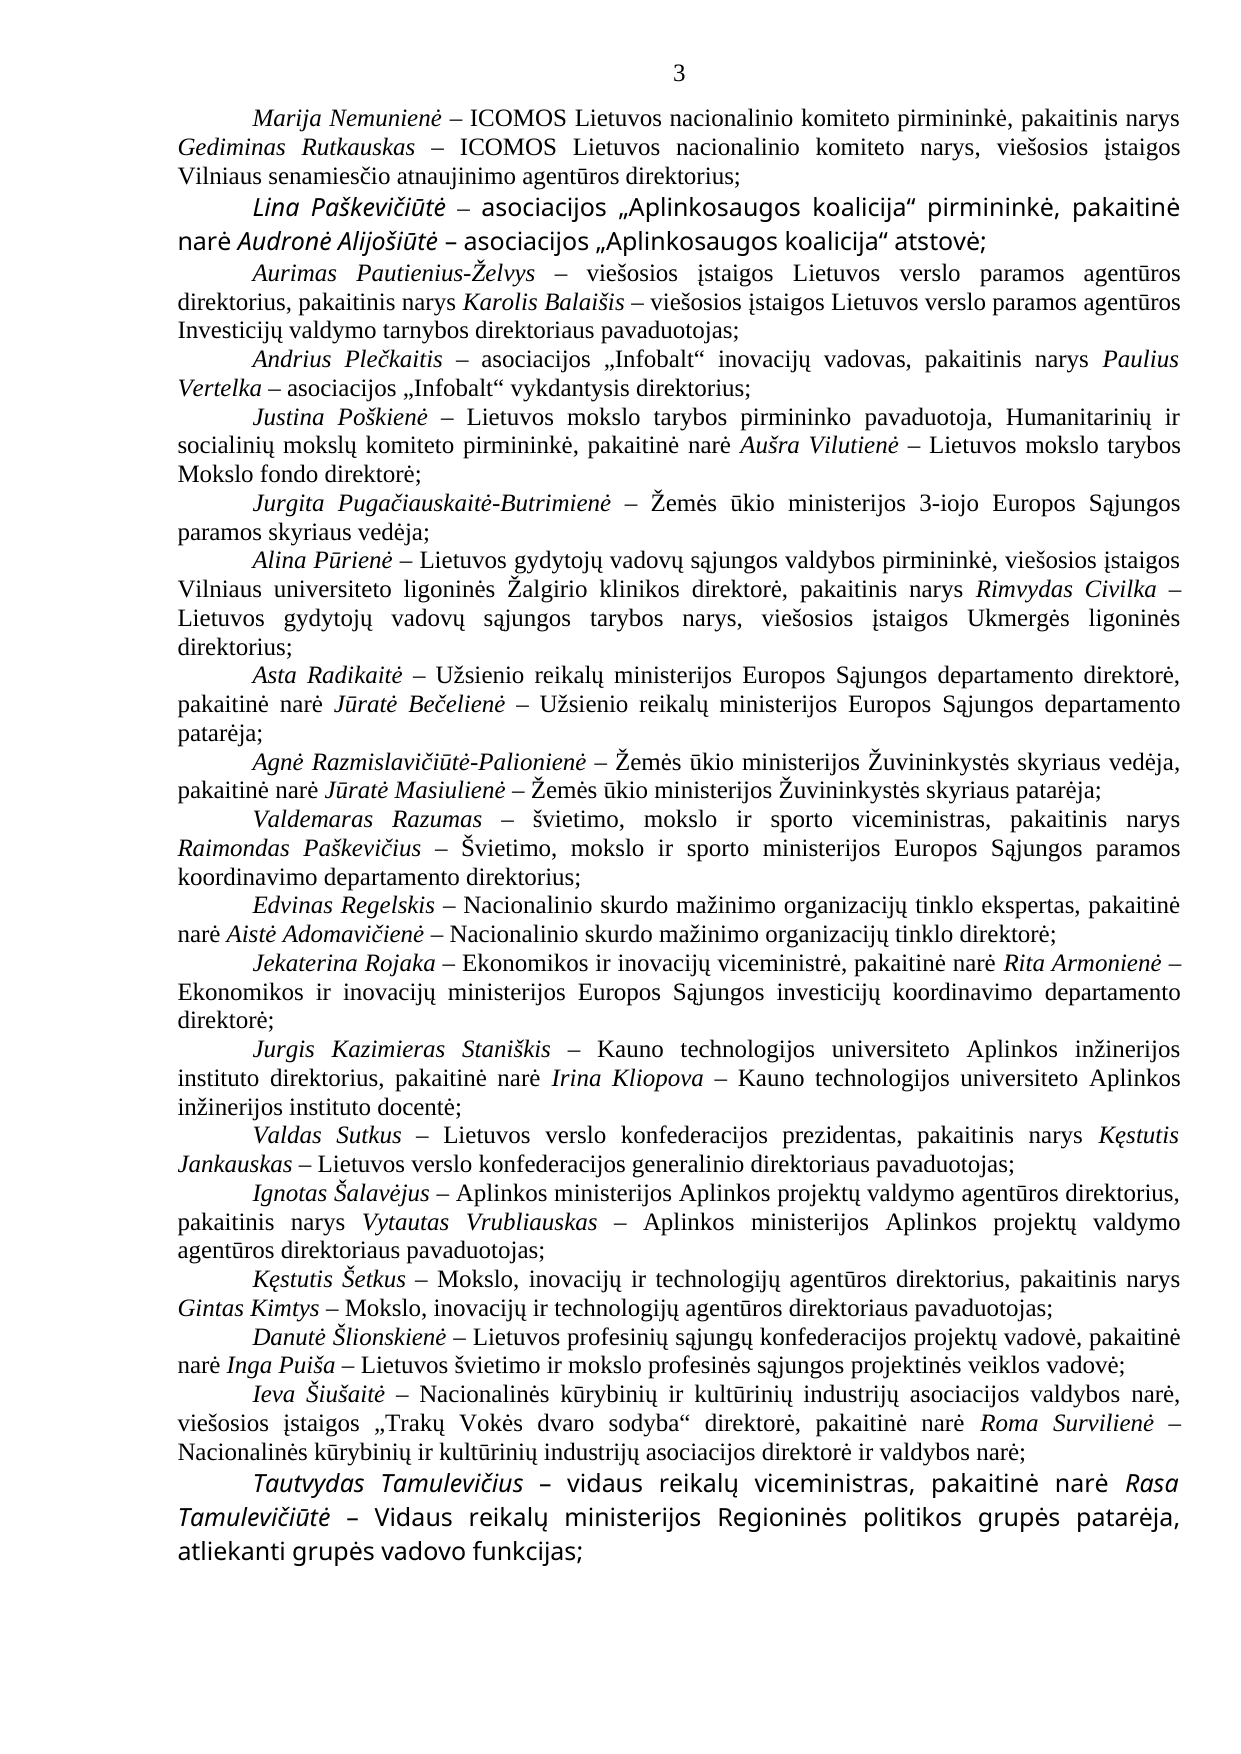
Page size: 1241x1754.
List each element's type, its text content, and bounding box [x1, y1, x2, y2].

text Alina Pūrienė – Lietuvos gydytojų vadovų sąjungos valdybos pirmininkė, viešosios įstaigos Vilniaus universiteto ligoninės Žalgirio klinikos direktorė, pakaitinis narys Rimvydas Civilka – Lietuvos gydytojų vadovų sąjungos tarybos narys, viešosios įstaigos Ukmergės ligoninės direktorius; [177, 545, 1181, 660]
text Valdemaras Razumas – švietimo, mokslo ir sporto viceministras, pakaitinis narys Raimondas Paškevičius – Švietimo, mokslo ir sporto ministerijos Europos Sąjungos paramos koordinavimo departamento direktorius; [177, 804, 1181, 890]
text Ieva Šiušaitė – Nacionalinės kūrybinių ir kultūrinių industrijų asociacijos valdybos narė, viešosios įstaigos „Trakų Vokės dvaro sodyba“ direktorė, pakaitinė narė Roma Survilienė – Nacionalinės kūrybinių ir kultūrinių industrijų asociacijos direktorė ir valdybos narė; [177, 1379, 1181, 1465]
text Jurgita Pugačiauskaitė-Butrimienė – Žemės ūkio ministerijos 3-iojo Europos Sąjungos paramos skyriaus vedėja; [177, 488, 1181, 545]
text Jurgis Kazimieras Staniškis – Kauno technologijos universiteto Aplinkos inžinerijos instituto direktorius, pakaitinė narė Irina Kliopova – Kauno technologijos universiteto Aplinkos inžinerijos instituto docentė; [177, 1034, 1181, 1120]
text Lina Paškevičiūtė – asociacijos „Aplinkosaugos koalicija“ pirmininkė, pakaitinė narė Audronė Alijošiūtė – asociacijos „Aplinkosaugos koalicija“ atstovė; [177, 190, 1181, 258]
text Edvinas Regelskis – Nacionalinio skurdo mažinimo organizacijų tinklo ekspertas, pakaitinė narė Aistė Adomavičienė – Nacionalinio skurdo mažinimo organizacijų tinklo direktorė; [177, 890, 1181, 948]
text Ignotas Šalavėjus – Aplinkos ministerijos Aplinkos projektų valdymo agentūros direktorius, pakaitinis narys Vytautas Vrubliauskas – Aplinkos ministerijos Aplinkos projektų valdymo agentūros direktoriaus pavaduotojas; [177, 1178, 1181, 1264]
text Marija Nemunienė – ICOMOS Lietuvos nacionalinio komiteto pirmininkė, pakaitinis narys Gediminas Rutkauskas – ICOMOS Lietuvos nacionalinio komiteto narys, viešosios įstaigos Vilniaus senamiesčio atnaujinimo agentūros direktorius; [177, 103, 1181, 190]
text Kęstutis Šetkus – Mokslo, inovacijų ir technologijų agentūros direktorius, pakaitinis narys Gintas Kimtys – Mokslo, inovacijų ir technologijų agentūros direktoriaus pavaduotojas; [177, 1264, 1181, 1322]
text Jekaterina Rojaka – Ekonomikos ir inovacijų viceministrė, pakaitinė narė Rita Armonienė – Ekonomikos ir inovacijų ministerijos Europos Sąjungos investicijų koordinavimo departamento direktorė; [177, 948, 1181, 1034]
text Andrius Plečkaitis – asociacijos „Infobalt“ inovacijų vadovas, pakaitinis narys Paulius Vertelka – asociacijos „Infobalt“ vykdantysis direktorius; [177, 344, 1181, 402]
text Tautvydas Tamulevičius – vidaus reikalų viceministras, pakaitinė narė Rasa Tamulevičiūtė – Vidaus reikalų ministerijos Regioninės politikos grupės patarėja, atliekanti grupės vadovo funkcijas; [177, 1465, 1181, 1567]
text Aurimas Pautienius-Želvys – viešosios įstaigos Lietuvos verslo paramos agentūros direktorius, pakaitinis narys Karolis Balaišis – viešosios įstaigos Lietuvos verslo paramos agentūros Investicijų valdymo tarnybos direktoriaus pavaduotojas; [177, 258, 1181, 344]
text Asta Radikaitė – Užsienio reikalų ministerijos Europos Sąjungos departamento direktorė, pakaitinė narė Jūratė Bečelienė – Užsienio reikalų ministerijos Europos Sąjungos departamento patarėja; [177, 660, 1181, 747]
text Agnė Razmislavičiūtė-Palionienė – Žemės ūkio ministerijos Žuvininkystės skyriaus vedėja, pakaitinė narė Jūratė Masiulienė – Žemės ūkio ministerijos Žuvininkystės skyriaus patarėja; [177, 747, 1181, 804]
text Valdas Sutkus – Lietuvos verslo konfederacijos prezidentas, pakaitinis narys Kęstutis Jankauskas – Lietuvos verslo konfederacijos generalinio direktoriaus pavaduotojas; [177, 1120, 1181, 1178]
text Justina Poškienė – Lietuvos mokslo tarybos pirmininko pavaduotoja, Humanitarinių ir socialinių mokslų komiteto pirmininkė, pakaitinė narė Aušra Vilutienė – Lietuvos mokslo tarybos Mokslo fondo direktorė; [177, 402, 1181, 488]
text Danutė Šlionskienė – Lietuvos profesinių sąjungų konfederacijos projektų vadovė, pakaitinė narė Inga Puiša – Lietuvos švietimo ir mokslo profesinės sąjungos projektinės veiklos vadovė; [177, 1322, 1181, 1379]
